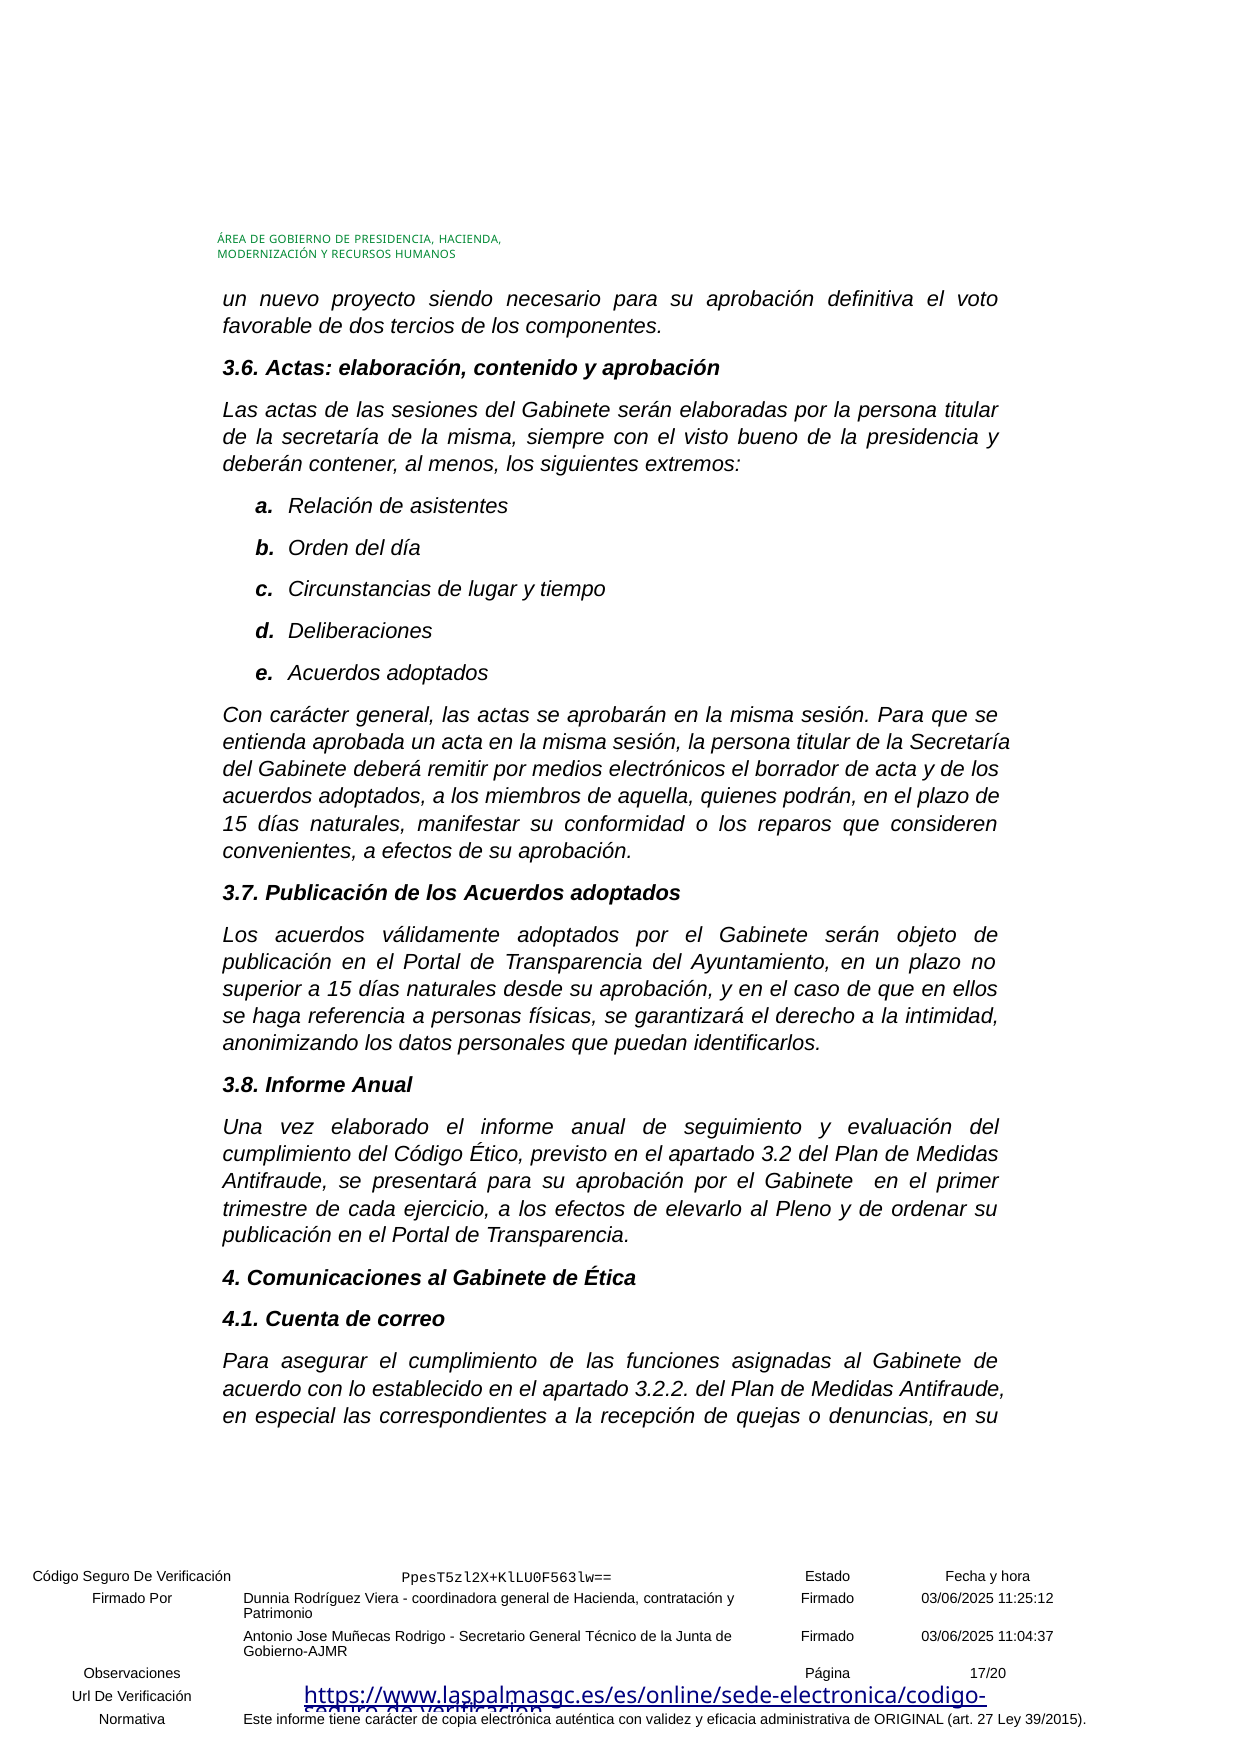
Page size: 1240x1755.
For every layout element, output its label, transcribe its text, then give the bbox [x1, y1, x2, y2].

text publicación en el Portal de Transparencia del Ayuntamiento, en un plazo no [222, 949, 1023, 974]
text Antonio Jose Muñecas Rodrigo - Secretario General Técnico de la Junta de [243, 1628, 757, 1645]
text a. Relación de asistentes [255, 493, 533, 518]
text Firmado [801, 1628, 876, 1645]
text 17/20 [969, 1666, 1077, 1682]
text publicación en el Portal de Transparencia. [222, 1223, 1024, 1248]
text .8. Informe Anual [234, 1073, 437, 1097]
text 5 días naturales, manifestar su conformidad o los reparos que consideren [234, 811, 1023, 836]
text se haga referencia a personas físicas, se garantizará el derecho a la intimidad, [222, 1004, 1023, 1028]
text acuerdos adoptados, a los miembros de aquella, quienes podrán, en el plazo de [222, 784, 1024, 809]
text 03/06/2025 11:25:12 [921, 1591, 1077, 1607]
text Antifraude, se presentará para su aprobación por el Gabinete en el primer [222, 1169, 1024, 1194]
text .7. Publicación de los Acuerdos adoptados [234, 881, 706, 905]
text 03/06/2025 11:04:37 [921, 1628, 1077, 1645]
text anonimizando los datos personales que puedan identificarlos. [222, 1031, 1023, 1055]
text 3 [222, 1082, 234, 1097]
text un nuevo proyecto siendo necesario para su aprobación definitiva el voto [222, 287, 1023, 311]
text 4 [222, 1322, 234, 1332]
text 3 [222, 365, 234, 380]
text Firmado [801, 1591, 876, 1607]
text Url De Verificación [72, 1689, 214, 1705]
text cumplimiento del Código Ético, previsto en el apartado 3.2 del Plan de Medidas [222, 1142, 1024, 1166]
text Código Seguro De Verificación [32, 1568, 257, 1584]
text de la secretaría de la misma, siempre con el visto bueno de la presidencia y [222, 425, 1023, 449]
text Estado [805, 1568, 872, 1584]
text Una vez elaborado el informe anual de seguimiento y evaluación del [222, 1115, 1024, 1139]
text 4 [222, 1307, 234, 1320]
text https://www.laspalmasgc.es/es/online/sede-electronica/codigo-seguro-de-verificacion [540, 1690, 1055, 1712]
text Dunnia Rodríguez Viera - coordinadora general de Hacienda, contratación y [243, 1591, 759, 1607]
text .1. Cuenta de correo [234, 1307, 661, 1332]
text Para asegurar el cumplimiento de las funciones asignadas al Gabinete de [222, 1349, 1023, 1374]
text Firmado Por [92, 1591, 243, 1607]
text Gobierno-AJMR [243, 1645, 757, 1659]
text .6. Actas: elaboración, contenido y aprobación [234, 356, 745, 380]
text del Gabinete deberá remitir por medios electrónicos el borrador de acta y de los [222, 757, 1024, 782]
text 4 [222, 1281, 234, 1290]
text Fecha y hora [945, 1568, 1052, 1584]
text Las actas de las sesiones del Gabinete serán elaboradas por la persona titular [222, 397, 1023, 422]
text c. Circunstancias de lugar y tiempo [255, 577, 631, 602]
text Los acuerdos válidamente adoptados por el Gabinete serán objeto de [222, 922, 1023, 947]
text Página [805, 1666, 876, 1682]
text Este informe tiene carácter de copia electrónica auténtica con validez y eficacia administrativa de ORIGINAL (art. 27 Ley 39/2015). [243, 1712, 1113, 1728]
text entienda aprobada un acta en la misma sesión, la persona titular de la Secretaría [222, 730, 1024, 754]
text MODERNIZACIÓN Y RECURSOS HUMANOS [217, 246, 577, 262]
text favorable de dos tercios de los componentes. [222, 314, 1023, 338]
text https://www.laspalmasgc.es/es/online/sede-electronica/codigo-seguro-de-verificacion [338, 1690, 468, 1705]
text trimestre de cada ejercicio, a los efectos de elevarlo al Pleno y de ordenar su [222, 1196, 1024, 1221]
text https://www.laspalmasgc.es/es/online/sede-electronica/codigo-seguro-de-verificacion [556, 1690, 960, 1705]
text 3 [222, 1073, 234, 1090]
text 3 [222, 881, 234, 898]
text en especial las correspondientes a la recepción de quejas o denuncias, en su [222, 1403, 1023, 1428]
text Normativa [99, 1712, 214, 1728]
text 3 [222, 890, 234, 905]
text Patrimonio [243, 1607, 759, 1622]
text e. Acuerdos adoptados [255, 661, 514, 685]
text superior a 15 días naturales desde su aprobación, y en el caso de que en ellos [222, 977, 1023, 1001]
text 4 [222, 1265, 234, 1279]
text . Comunicaciones al Gabinete de Ética [234, 1265, 661, 1290]
text PpesT5zl2X+KlLU0F563lw== [401, 1569, 636, 1586]
text deberán contener, al menos, los siguientes extremos: [222, 452, 1023, 476]
text convenientes, a efectos de su aprobación. [222, 839, 658, 863]
text acuerdo con lo establecido en el apartado 3.2.2. del Plan de Medidas Antifraude, [222, 1376, 1023, 1401]
text 1 [222, 811, 234, 836]
text b. Orden del día [255, 535, 533, 560]
text ÁREA DE GOBIERNO DE PRESIDENCIA, HACIENDA, [217, 231, 577, 246]
text d. Deliberaciones [255, 619, 631, 643]
text 3 [222, 356, 234, 373]
text Observaciones [83, 1666, 214, 1682]
text Con carácter general, las actas se aprobarán en la misma sesión. Para que se [222, 703, 1024, 727]
